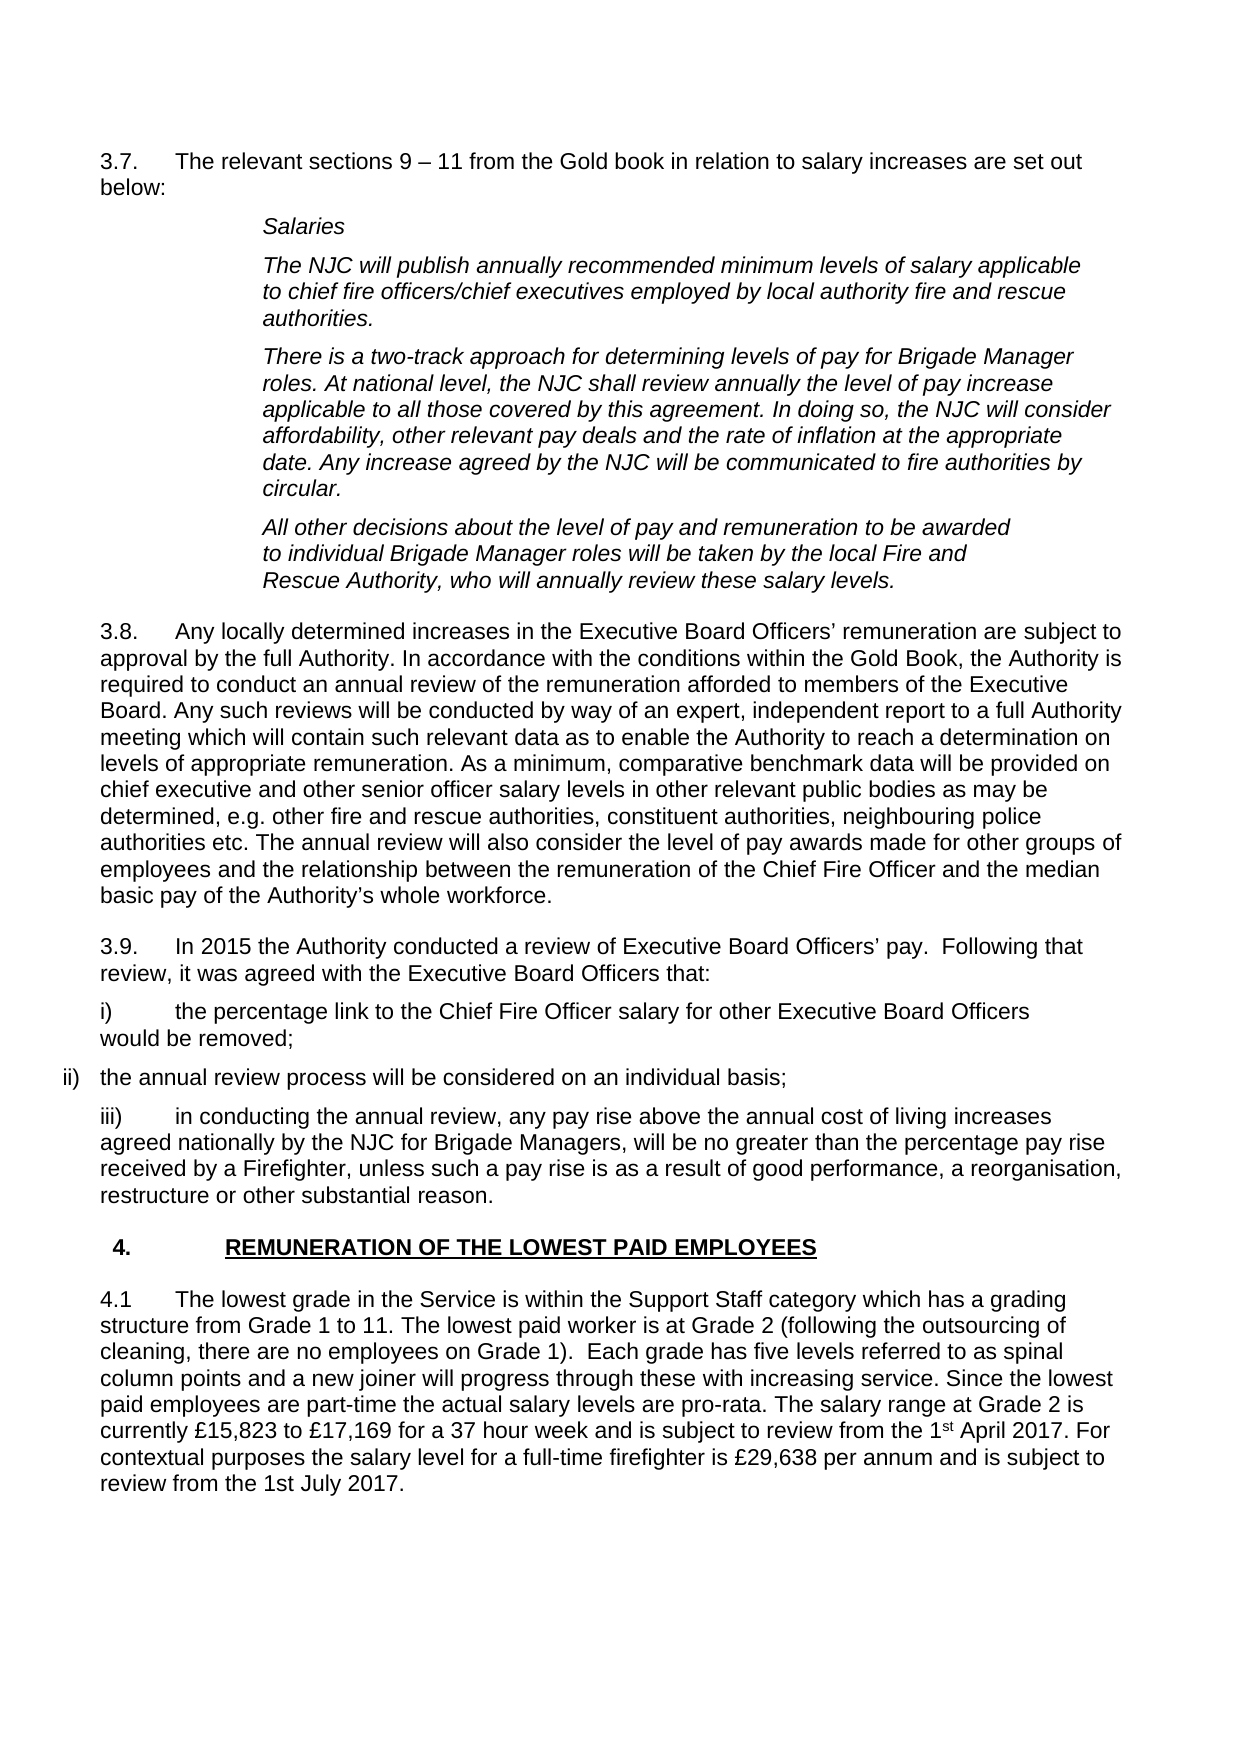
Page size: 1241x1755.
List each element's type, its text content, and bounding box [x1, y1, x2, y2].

list Any locally determined increases in the Executive Board Officers’ remuneration are subject to approval by the full Authority. In accordance with the conditions within the Gold Book, the Authority is required to conduct an annual review of the remuneration afforded to members of the Executive Board. Any such reviews will be conducted by way of an expert, independent report to a full Authority meeting which will contain such relevant data as to enable the Authority to reach a determination on levels of appropriate remuneration. As a minimum, comparative benchmark data will be provided on chief executive and other senior officer salary levels in other relevant public bodies as may be determined, e.g. other fire and rescue authorities, constituent authorities, neighbouring police authorities etc. The annual review will also consider the level of pay awards made for other groups of employees and the relationship between the remuneration of the Chief Fire Officer and the median basic pay of the Authority’s whole workforce. [100, 618, 1129, 908]
list the percentage link to the Chief Fire Officer salary for other Executive Board Officers would be removed; [100, 998, 1069, 1051]
text All other decisions about the level of pay and remuneration to be awarded to individual Brigade Manager roles will be taken by the local Fire and Rescue Authority, who will annually review these salary levels. [262, 514, 1038, 593]
list in conducting the annual review, any pay rise above the annual cost of living increases agreed nationally by the NJC for Brigade Managers, will be no greater than the percentage pay rise received by a Firefighter, unless such a pay rise is as a result of good performance, a reorganisation, restructure or other substantial reason. [100, 1103, 1125, 1208]
text There is a two-track approach for determining levels of pay for Brigade Manager roles. At national level, the NJC shall review annually the level of pay increase applicable to all those covered by this agreement. In doing so, the NJC will consider affordability, other relevant pay deals and the rate of inflation at the appropriate date. Any increase agreed by the NJC will be communicated to fire authorities by circular. [262, 343, 1122, 501]
text Salaries [262, 213, 1141, 239]
subtitle REMUNERATION OF THE LOWEST PAID EMPLOYEES [112, 1234, 1141, 1260]
list The relevant sections 9 – 11 from the Gold book in relation to salary increases are set out below: [100, 148, 1094, 201]
text The NJC will publish annually recommended minimum levels of salary applicable to chief fire officers/chief executives employed by local authority fire and rescue authorities. [262, 252, 1109, 331]
list In 2015 the Authority conducted a review of Executive Board Officers’ pay. Following that review, it was agreed with the Executive Board Officers that: [100, 933, 1089, 986]
list the annual review process will be considered on an individual basis; [62, 1063, 1141, 1090]
list The lowest grade in the Service is within the Support Staff category which has a grading structure from Grade 1 to 11. The lowest paid worker is at Grade 2 (following the outsourcing of cleaning, there are no employees on Grade 1). Each grade has five levels referred to as spinal column points and a new joiner will progress through these with increasing service. Since the lowest paid employees are part-time the actual salary levels are pro-rata. The salary range at Grade 2 is currently £15,823 to £17,169 for a 37 hour week and is subject to review from the 1st April 2017. For contextual purposes the salary level for a full-time firefighter is £29,638 per annum and is subject to review from the 1st July 2017. [100, 1286, 1122, 1496]
